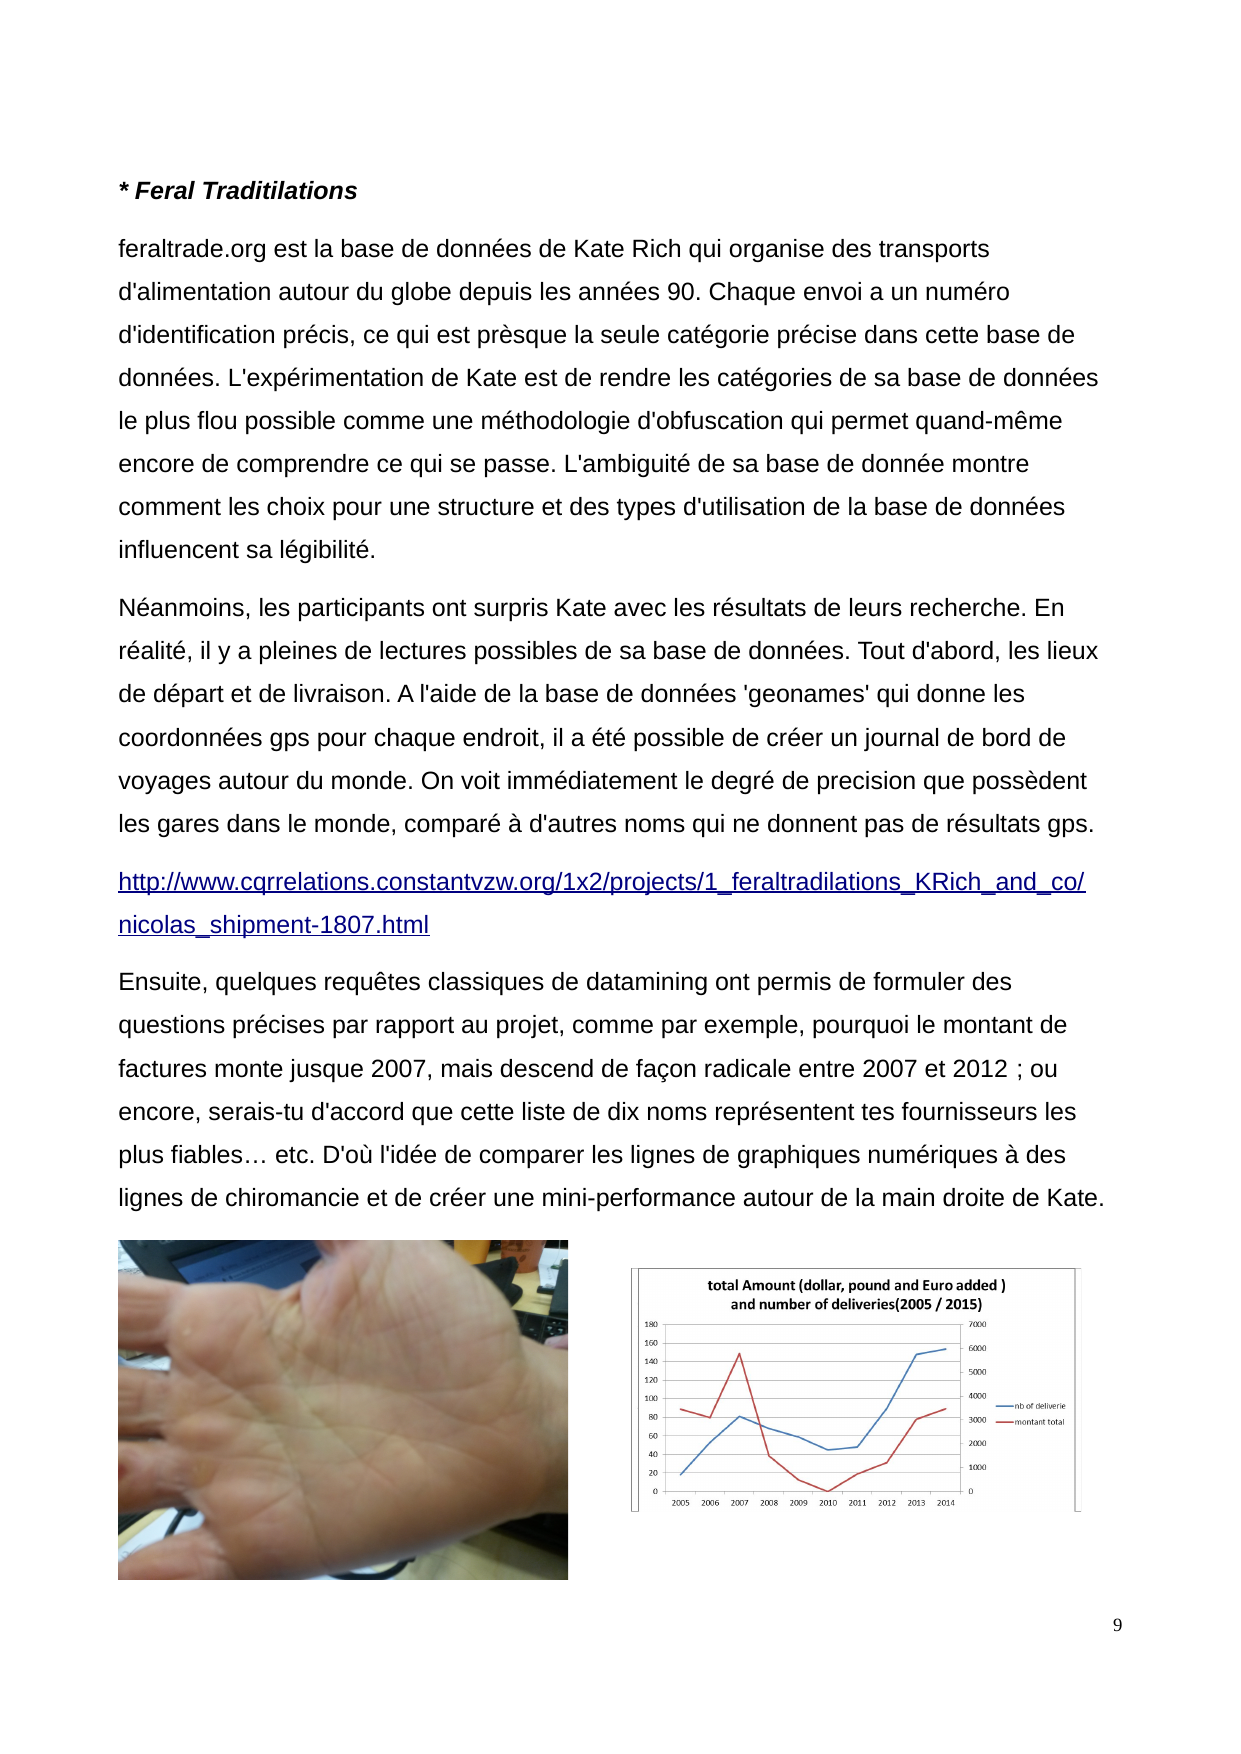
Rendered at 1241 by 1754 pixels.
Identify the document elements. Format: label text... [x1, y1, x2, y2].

text Ensuite, quelques requêtes classiques de datamining ont permis de formuler des questions précises par rapport au projet, comme par exemple, pourquoi le montant de factures monte jusque 2007, mais descend de façon radicale entre 2007 et 2012 ; ou encore, serais-tu d'accord que cette liste de dix noms représentent tes fournisseurs les plus fiables… etc. D'où l'idée de comparer les lignes de graphiques numériques à des lignes de chiromancie et de créer une mini-performance autour de la main droite de Kate. [118, 967, 1122, 1212]
picture [631, 1268, 1082, 1512]
text feraltrade.org est la base de données de Kate Rich qui organise des transports d'alimentation autour du globe depuis les années 90. Chaque envoi a un numéro d'identification précis, ce qui est prèsque la seule catégorie précise dans cette base de données. L'expérimentation de Kate est de rendre les catégories de sa base de données le plus flou possible comme une méthodologie d'obfuscation qui permet quand-même encore de comprendre ce qui se passe. L'ambiguité de sa base de donnée montre comment les choix pour une structure et des types d'utilisation de la base de données influencent sa légibilité. [118, 233, 1122, 564]
text Néanmoins, les participants ont surpris Kate avec les résultats de leurs recherche. En réalité, il y a pleines de lectures possibles de sa base de données. Tout d'abord, les lieux de départ et de livraison. A l'aide de la base de données 'geonames' qui donne les coordonnées gps pour chaque endroit, il a été possible de créer un journal de bord de voyages autour du monde. On voit immédiatement le degré de precision que possèdent les gares dans le monde, comparé à d'autres noms qui ne donnent pas de résultats gps. [118, 593, 1122, 837]
text * Feral Traditilations [118, 176, 1122, 204]
picture [118, 1240, 569, 1580]
text http://www.cqrrelations.constantvzw.org/1x2/projects/1_feraltradilations_KRich_and_co/nicolas_shipment-1807.html [118, 866, 1122, 938]
